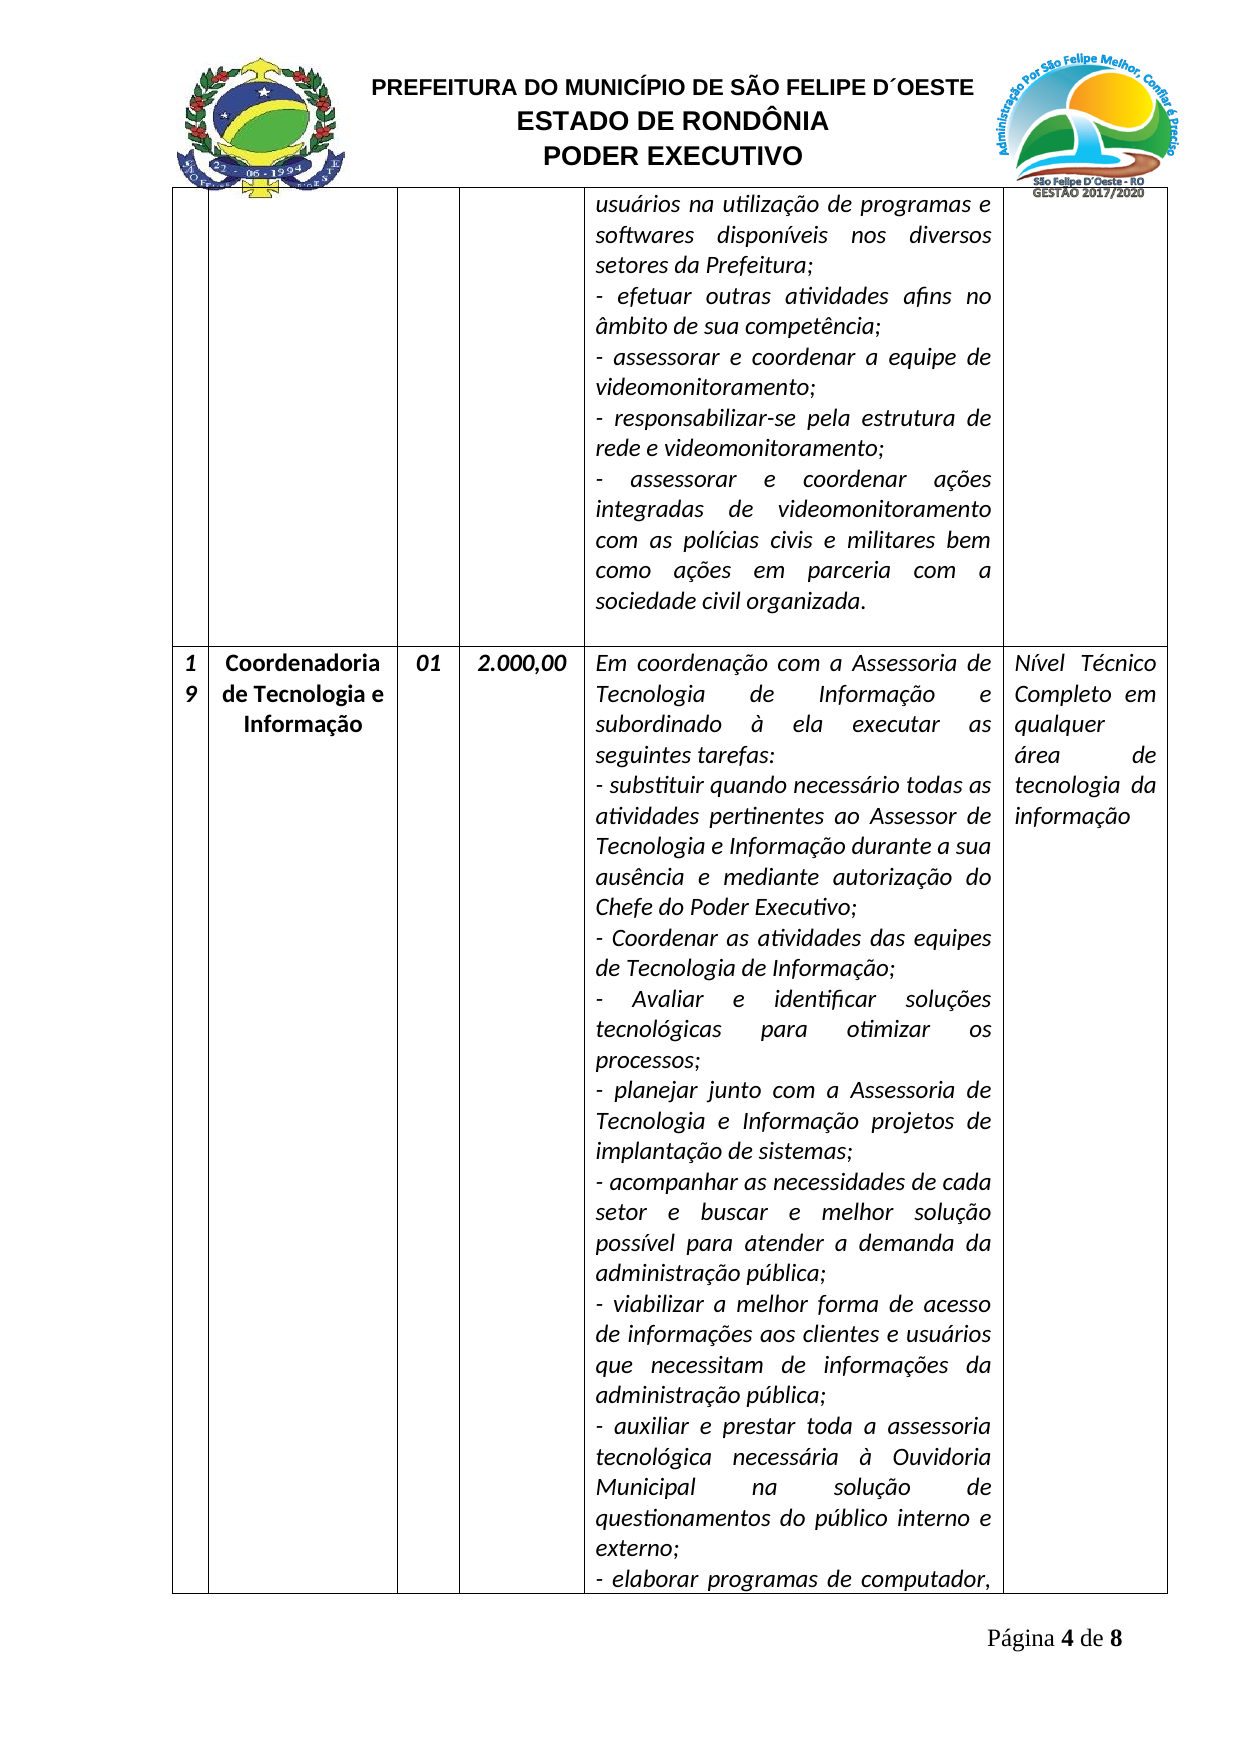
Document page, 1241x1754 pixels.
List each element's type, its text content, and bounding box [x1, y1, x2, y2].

table_cell [1004, 188, 1167, 646]
table_cell Nível Técnico Completo em qualquer área de tecnologia da informação [1004, 647, 1167, 1593]
table_cell Em coordenação com a Assessoria de Tecnologia de Informação e subordinado à ela executar as seguintes tarefas: - substituir quando necessário todas as atividades pertinentes ao Assessor de Tecnologia e Informação durante a sua ausência e mediante autorização do Chefe do Poder Executivo; - Coordenar as atividades das equipes de Tecnologia de Informação; - Avaliar e identificar soluções tecnológicas para otimizar os processos; - planejar junto com a Assessoria de Tecnologia e Informação projetos de implantação de sistemas; - acompanhar as necessidades de cada setor e buscar e melhor solução possível para atender a demanda da administração pública; - viabilizar a melhor forma de acesso de informações aos clientes e usuários que necessitam de informações da administração pública; - auxiliar e prestar toda a assessoria tecnológica necessária à Ouvidoria Municipal na solução de questionamentos do público interno e externo; - elaborar programas de computador, [585, 647, 1003, 1593]
table_cell Coordenadoria de Tecnologia e Informação [209, 647, 397, 1593]
table_cell usuários na utilização de programas e softwares disponíveis nos diversos setores da Prefeitura; - efetuar outras atividades afins no âmbito de sua competência; - assessorar e coordenar a equipe de videomonitoramento; - responsabilizar-se pela estrutura de rede e videomonitoramento; - assessorar e coordenar ações integradas de videomonitoramento com as polícias civis e militares bem como ações em parceria com a sociedade civil organizada. [585, 188, 1003, 646]
table_cell 01 [398, 647, 459, 1593]
picture [996, 53, 1179, 199]
table_cell [398, 188, 459, 646]
picture [176, 56, 350, 187]
table_cell [209, 188, 397, 646]
table_cell 2.000,00 [460, 647, 584, 1593]
table_cell [173, 188, 208, 646]
table_cell 19 [173, 647, 208, 1593]
table_cell [460, 188, 584, 646]
